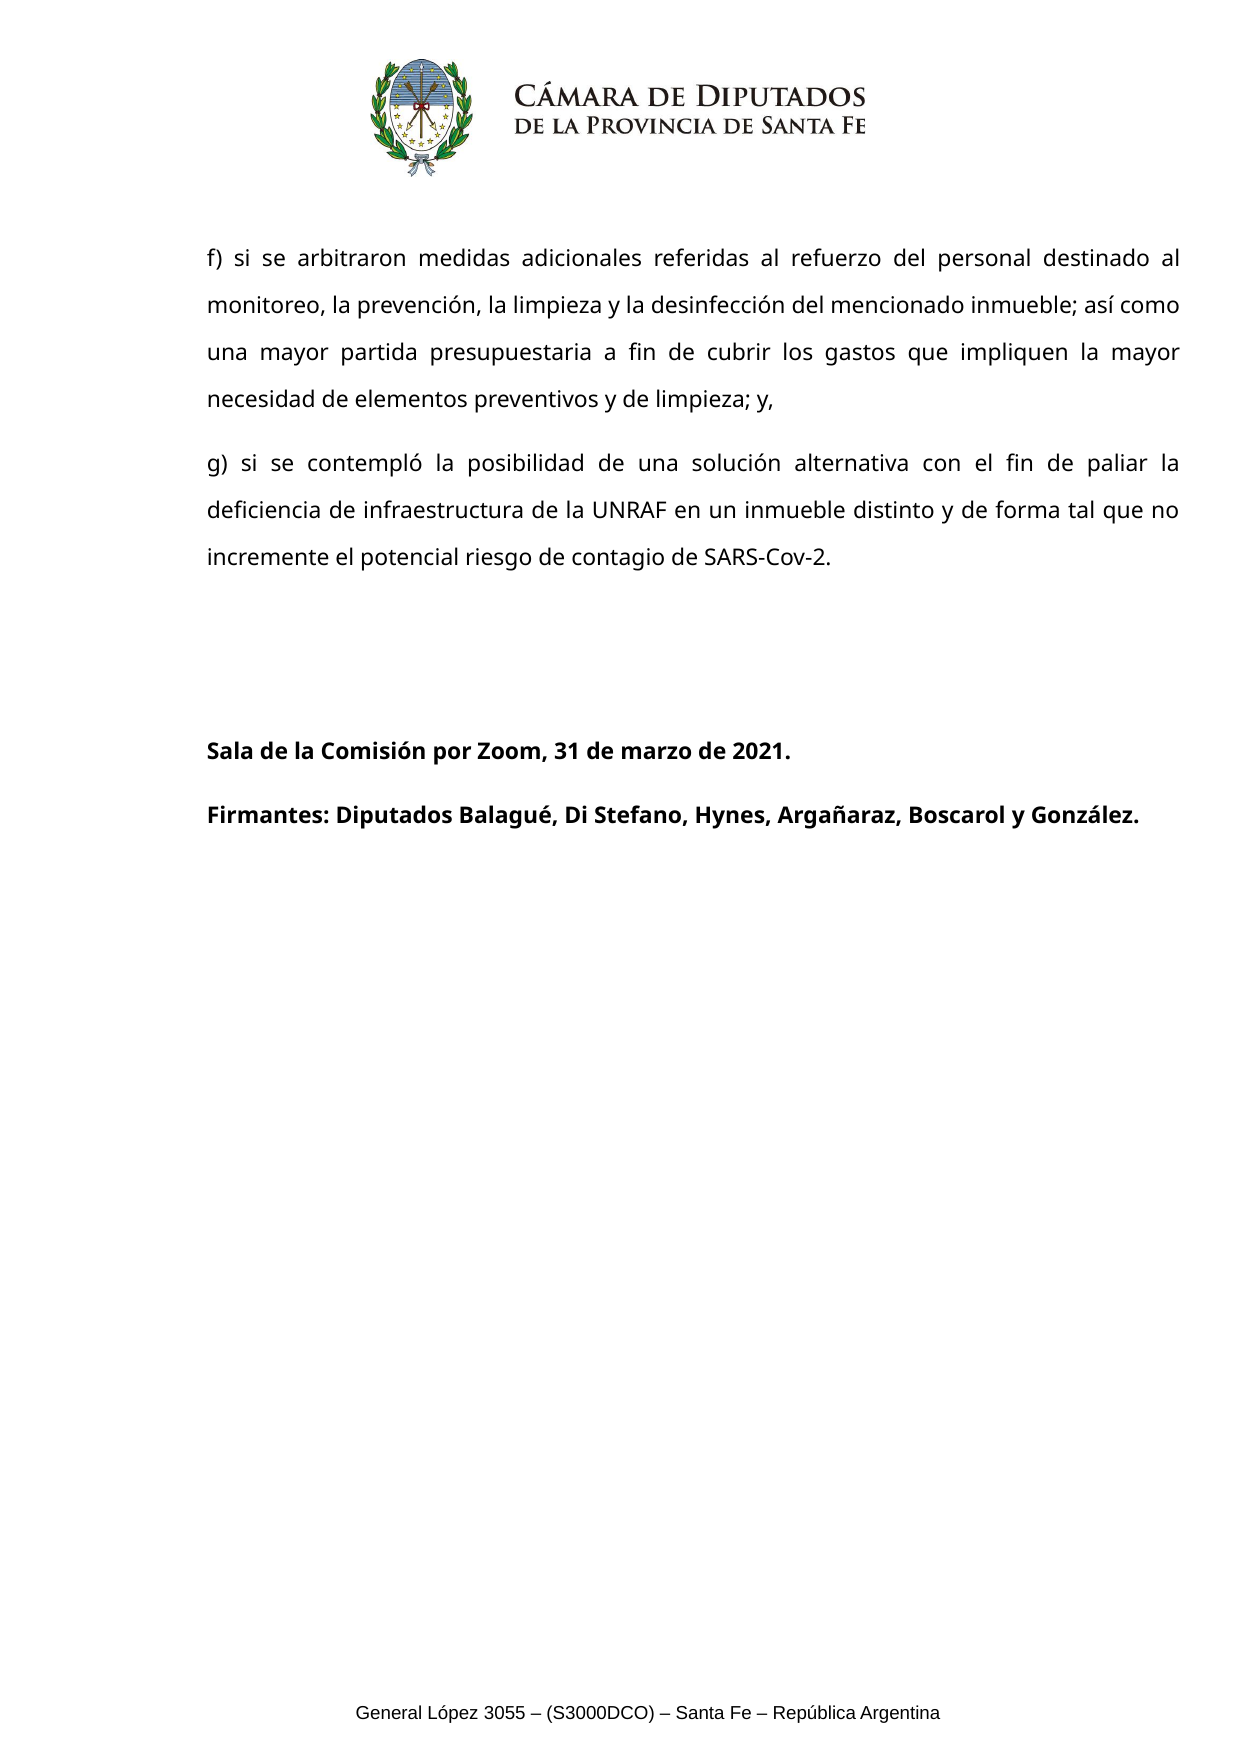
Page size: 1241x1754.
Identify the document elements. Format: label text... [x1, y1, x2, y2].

picture [370, 59, 866, 181]
text g) si se contempló la posibilidad de una solución alternativa con el fin de paliar la deficiencia de infraestructura de la UNRAF en un inmueble distinto y de forma tal que no incremente el potencial riesgo de contagio de SARS-Cov-2. [207, 447, 1181, 572]
text f) si se arbitraron medidas adicionales referidas al refuerzo del personal destinado al monitoreo, la prevención, la limpieza y la desinfección del mencionado inmueble; así como una mayor partida presupuestaria a fin de cubrir los gastos que impliquen la mayor necesidad de elementos preventivos y de limpieza; y, [207, 242, 1181, 414]
text Firmantes: Diputados Balagué, Di Stefano, Hynes, Argañaraz, Boscarol y González. [207, 799, 1181, 831]
text Sala de la Comisión por Zoom, 31 de marzo de 2021. [207, 735, 1181, 766]
